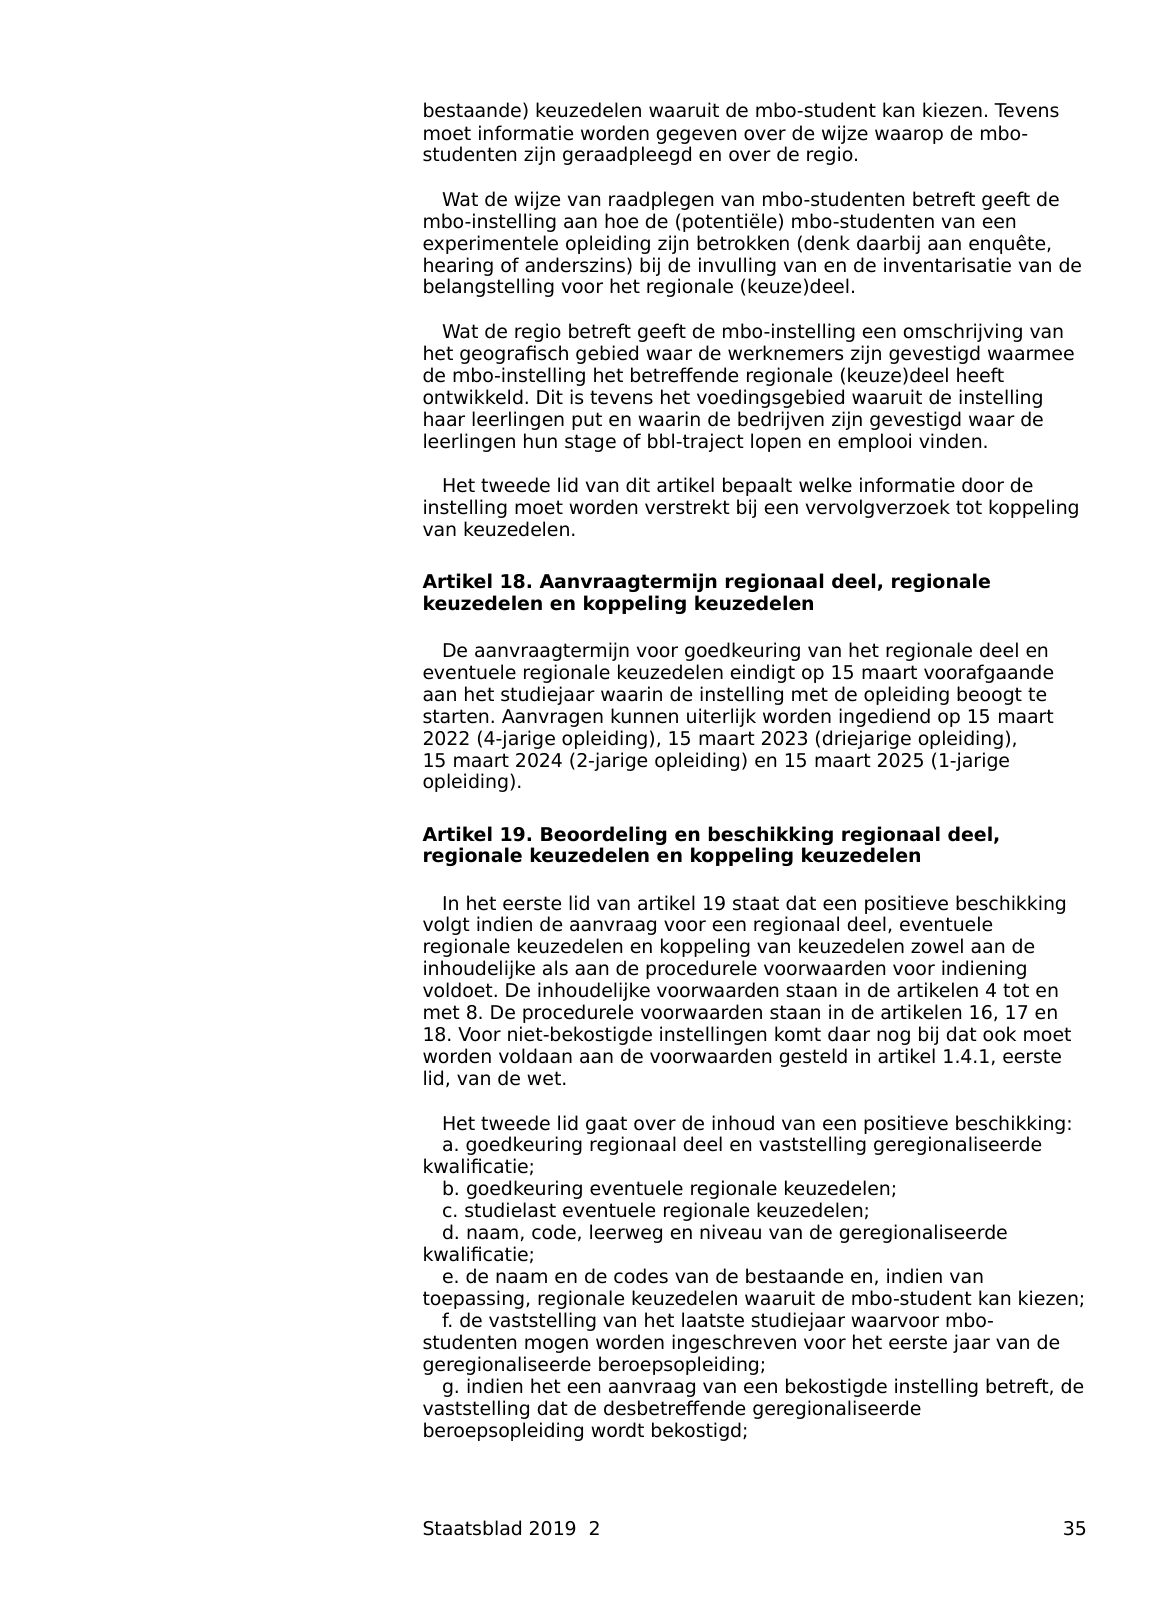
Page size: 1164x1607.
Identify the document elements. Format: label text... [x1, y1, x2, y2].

text bestaande) keuzedelen waaruit de mbo-student kan kiezen. Tevens moet informatie worden gegeven over de wijze waarop de mbo-studenten zijn geraadpleegd en over de regio. [422, 100, 1087, 166]
text g. indien het een aanvraag van een bekostigde instelling betreft, de vaststelling dat de desbetreffende geregionaliseerde beroepsopleiding wordt bekostigd; [422, 1376, 1087, 1442]
text c. studielast eventuele regionale keuzedelen; [422, 1200, 1087, 1222]
text De aanvraagtermijn voor goedkeuring van het regionale deel en eventuele regionale keuzedelen eindigt op 15 maart voorafgaande aan het studiejaar waarin de instelling met de opleiding beoogt te starten. Aanvragen kunnen uiterlijk worden ingediend op 15 maart 2022 (4-jarige opleiding), 15 maart 2023 (driejarige opleiding), 15 maart 2024 (2-jarige opleiding) en 15 maart 2025 (1-jarige opleiding). [422, 639, 1087, 793]
text d. naam, code, leerweg en niveau van de geregionaliseerde kwalificatie; [422, 1222, 1087, 1266]
text e. de naam en de codes van de bestaande en, indien van toepassing, regionale keuzedelen waaruit de mbo-student kan kiezen; [422, 1266, 1087, 1310]
text Wat de regio betreft geeft de mbo-instelling een omschrijving van het geografisch gebied waar de werknemers zijn gevestigd waarmee de mbo-instelling het betreffende regionale (keuze)deel heeft ontwikkeld. Dit is tevens het voedingsgebied waaruit de instelling haar leerlingen put en waarin de bedrijven zijn gevestigd waar de leerlingen hun stage of bbl-traject lopen en emplooi vinden. [422, 321, 1087, 452]
text f. de vaststelling van het laatste studiejaar waarvoor mbo-studenten mogen worden ingeschreven voor het eerste jaar van de geregionaliseerde beroepsopleiding; [422, 1310, 1087, 1376]
text In het eerste lid van artikel 19 staat dat een positieve beschikking volgt indien de aanvraag voor een regionaal deel, eventuele regionale keuzedelen en koppeling van keuzedelen zowel aan de inhoudelijke als aan de procedurele voorwaarden voor indiening voldoet. De inhoudelijke voorwaarden staan in de artikelen 4 tot en met 8. De procedurele voorwaarden staan in de artikelen 16, 17 en 18. Voor niet-bekostigde instellingen komt daar nog bij dat ook moet worden voldaan aan de voorwaarden gesteld in artikel 1.4.1, eerste lid, van de wet. [422, 892, 1087, 1090]
text a. goedkeuring regionaal deel en vaststelling geregionaliseerde kwalificatie; [422, 1134, 1087, 1178]
text Wat de wijze van raadplegen van mbo-studenten betreft geeft de mbo-instelling aan hoe de (potentiële) mbo-studenten van een experimentele opleiding zijn betrokken (denk daarbij aan enquête, hearing of anderszins) bij de invulling van en de inventarisatie van de belangstelling voor het regionale (keuze)deel. [422, 188, 1087, 298]
text Het tweede lid gaat over de inhoud van een positieve beschikking: [422, 1112, 1087, 1134]
subtitle Artikel 19. Beoordeling en beschikking regionaal deel, regionale keuzedelen en koppeling keuzedelen [422, 823, 1087, 867]
subtitle Artikel 18. Aanvraagtermijn regionaal deel, regionale keuzedelen en koppeling keuzedelen [422, 571, 1087, 614]
text b. goedkeuring eventuele regionale keuzedelen; [422, 1178, 1087, 1200]
text Het tweede lid van dit artikel bepaalt welke informatie door de instelling moet worden verstrekt bij een vervolgverzoek tot koppeling van keuzedelen. [422, 475, 1087, 541]
